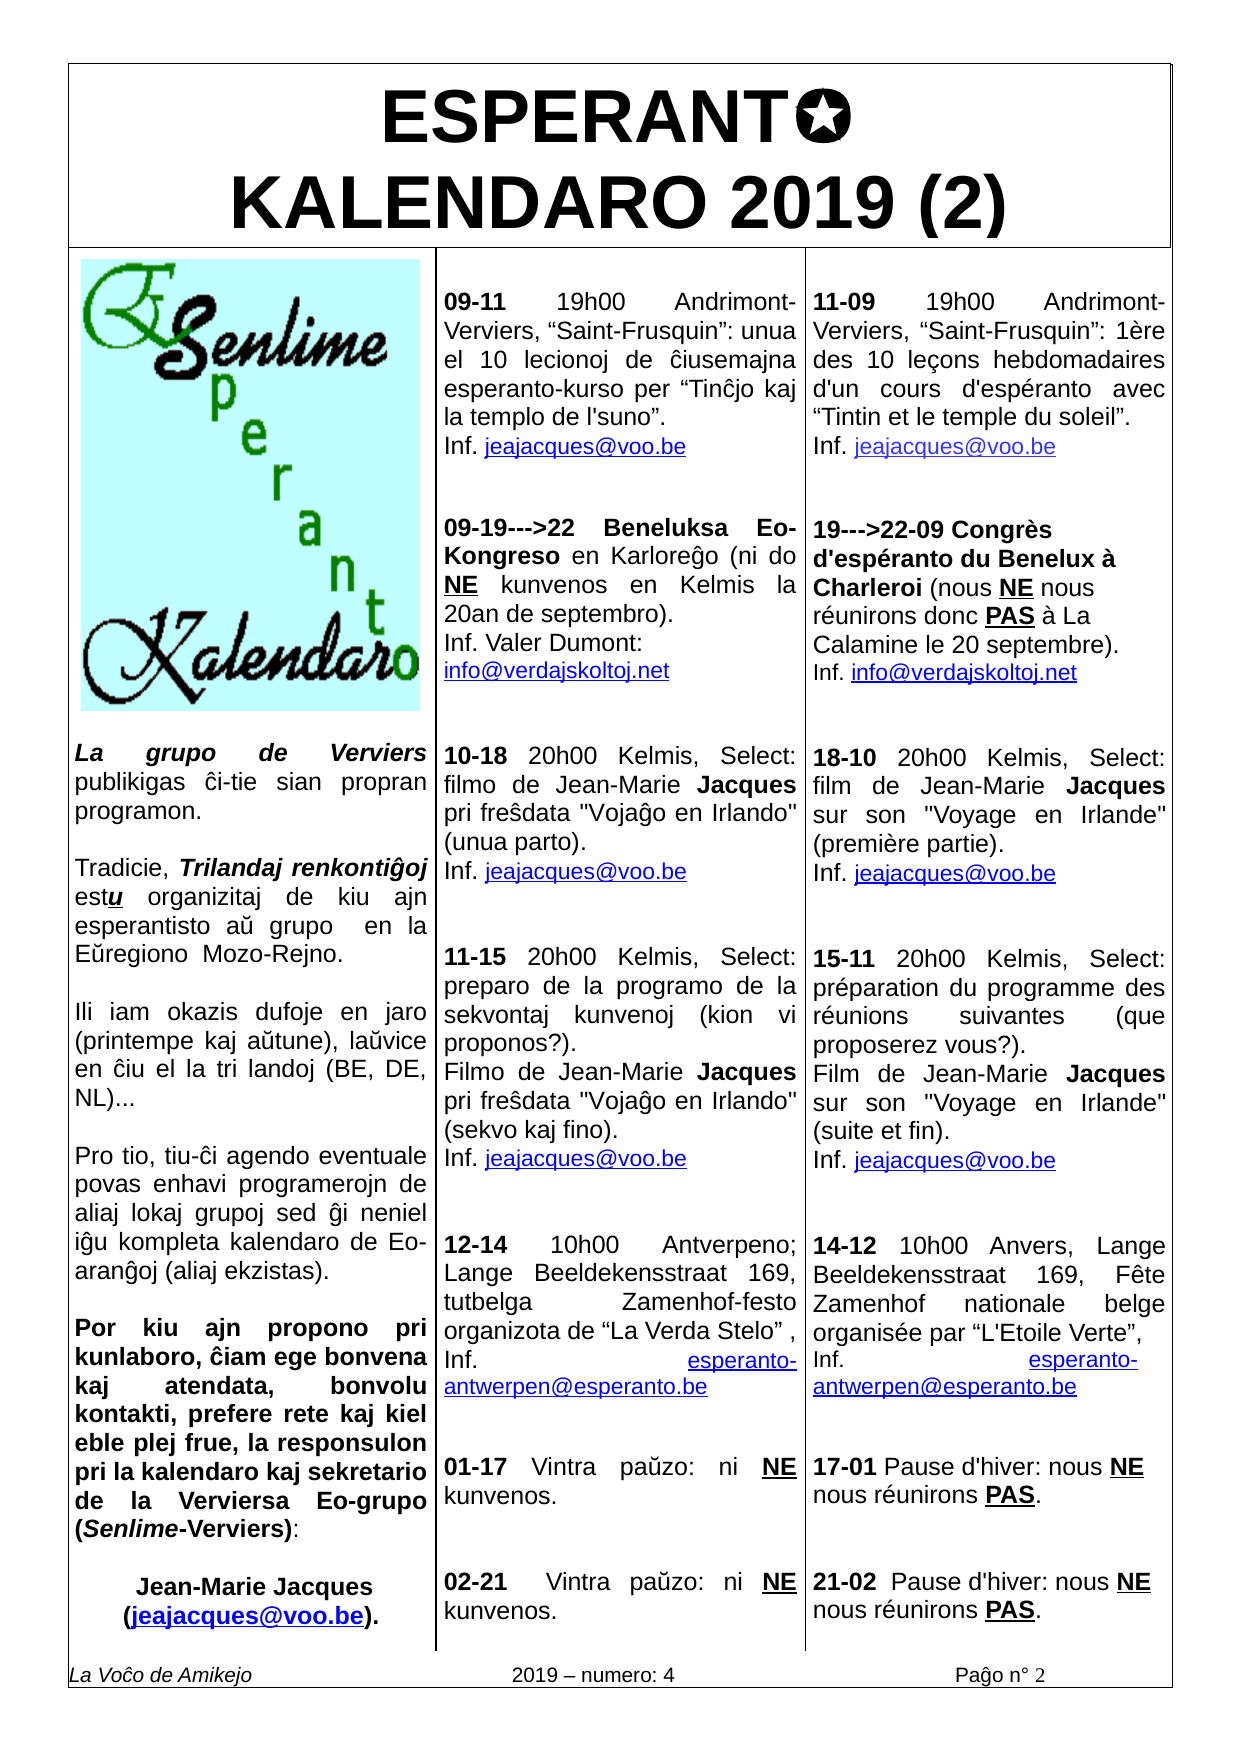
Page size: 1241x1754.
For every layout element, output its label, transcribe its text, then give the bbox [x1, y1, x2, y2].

text info@verdajskoltoj.net [443, 657, 797, 683]
text Inf. jeajacques@voo.be [813, 1145, 1166, 1174]
text 15-11 20h00 Kelmis, Select: préparation du programme des réunions suivantes (que proposerez vous?). [813, 944, 1166, 1059]
text Inf. esperanto-antwerpen@esperanto.be 01-17 Vintra paŭzo: ni NE kunvenos. [443, 1344, 797, 1510]
text KALENDARO 2019 (2) [82, 158, 1156, 238]
text 11-09 19h00 Andrimont- Verviers, “Saint-Frusquin”: 1ère des 10 leçons hebdomadaires d'un cours d'espéranto avec “Tintin et le temple du soleil”. [813, 287, 1166, 431]
text Inf. jeajacques@voo.be [443, 856, 797, 884]
text 21-02 Pause d'hiver: nous NE nous réunirons PAS. [813, 1567, 1166, 1624]
text 11-15 20h00 Kelmis, Select: preparo de la programo de la sekvontaj kunvenoj (kion vi proponos?). Filmo de Jean-Marie Jacques pri freŝdata "Vojaĝo en Irlando" (sekvo kaj fino). [443, 942, 797, 1143]
text 02-21 Vintra paŭzo: ni NE kunvenos. [443, 1567, 797, 1625]
text Inf. jeajacques@voo.be 09-19--->22 Beneluksa Eo-Kongreso en Karloreĝo (ni do NE kunvenos en Kelmis la 20an de septembro). Inf. Valer Dumont: [443, 431, 797, 657]
text ESPERANT [82, 72, 1156, 158]
text 18-10 20h00 Kelmis, Select: film de Jean-Marie Jacques sur son "Voyage en Irlande" (première partie). Inf. jeajacques@voo.be [813, 743, 1166, 915]
text 12-14 10h00 Antverpeno; Lange Beeldekensstraat 169, tutbelga Zamenhof-festo organizota de “La Verda Stelo” , [443, 1229, 797, 1344]
text Inf. jeajacques@voo.be [813, 431, 1166, 489]
text Jean-Marie Jacques (jeajacques@voo.be). [74, 1572, 427, 1629]
text Film de Jean-Marie Jacques sur son "Voyage en Irlande" (suite et fin). [813, 1059, 1166, 1145]
text Inf. esperanto-antwerpen@esperanto.be 17-01 Pause d'hiver: nous NE nous réunirons PAS. [813, 1346, 1166, 1509]
text 14-12 10h00 Anvers, Lange Beeldekensstraat 169, Fête Zamenhof nationale belge organisée par “L'Etoile Verte”, [813, 1231, 1166, 1346]
text 10-18 20h00 Kelmis, Select: filmo de Jean-Marie Jacques pri freŝdata "Vojaĝo en Irlando" (unua parto). [443, 741, 797, 856]
text Inf. jeajacques@voo.be [443, 1143, 797, 1172]
text Pro tio, tiu-ĉi agendo eventuale povas enhavi programerojn de aliaj lokaj grupoj sed ĝi neniel iĝu kompleta kalendaro de Eo-aranĝoj (aliaj ekzistas). [74, 1141, 427, 1284]
text 19--->22-09 Congrès d'espéranto du Benelux à Charleroi (nous NE nous réunirons donc PAS à La Calamine le 20 septembre). Inf. info@verdajskoltoj.net [813, 489, 1166, 714]
text 09-11 19h00 Andrimont- Verviers, “Saint-Frusquin”: unua el 10 lecionoj de ĉiusemajna esperanto-kurso per “Tinĉjo kaj la templo de l'suno”. [443, 248, 797, 431]
text La grupo de Verviers publikigas ĉi-tie sian propran programon. Tradicie, Trilandaj renkontiĝoj estu organizitaj de kiu ajn esperantisto aŭ grupo en la Eŭregiono Mozo-Rejno. Ili iam okazis dufoje en jaro (printempe kaj aŭtune), laŭvice en ĉiu el la tri landoj (BE, DE, NL)... [74, 738, 427, 1112]
text Por kiu ajn propono pri kunlaboro, ĉiam ege bonvena kaj atendata, bonvolu kontakti, prefere rete kaj kiel eble plej frue, la responsulon pri la kalendaro kaj sekretario de la Verviersa Eo-grupo (Senlime-Verviers): [74, 1313, 427, 1543]
